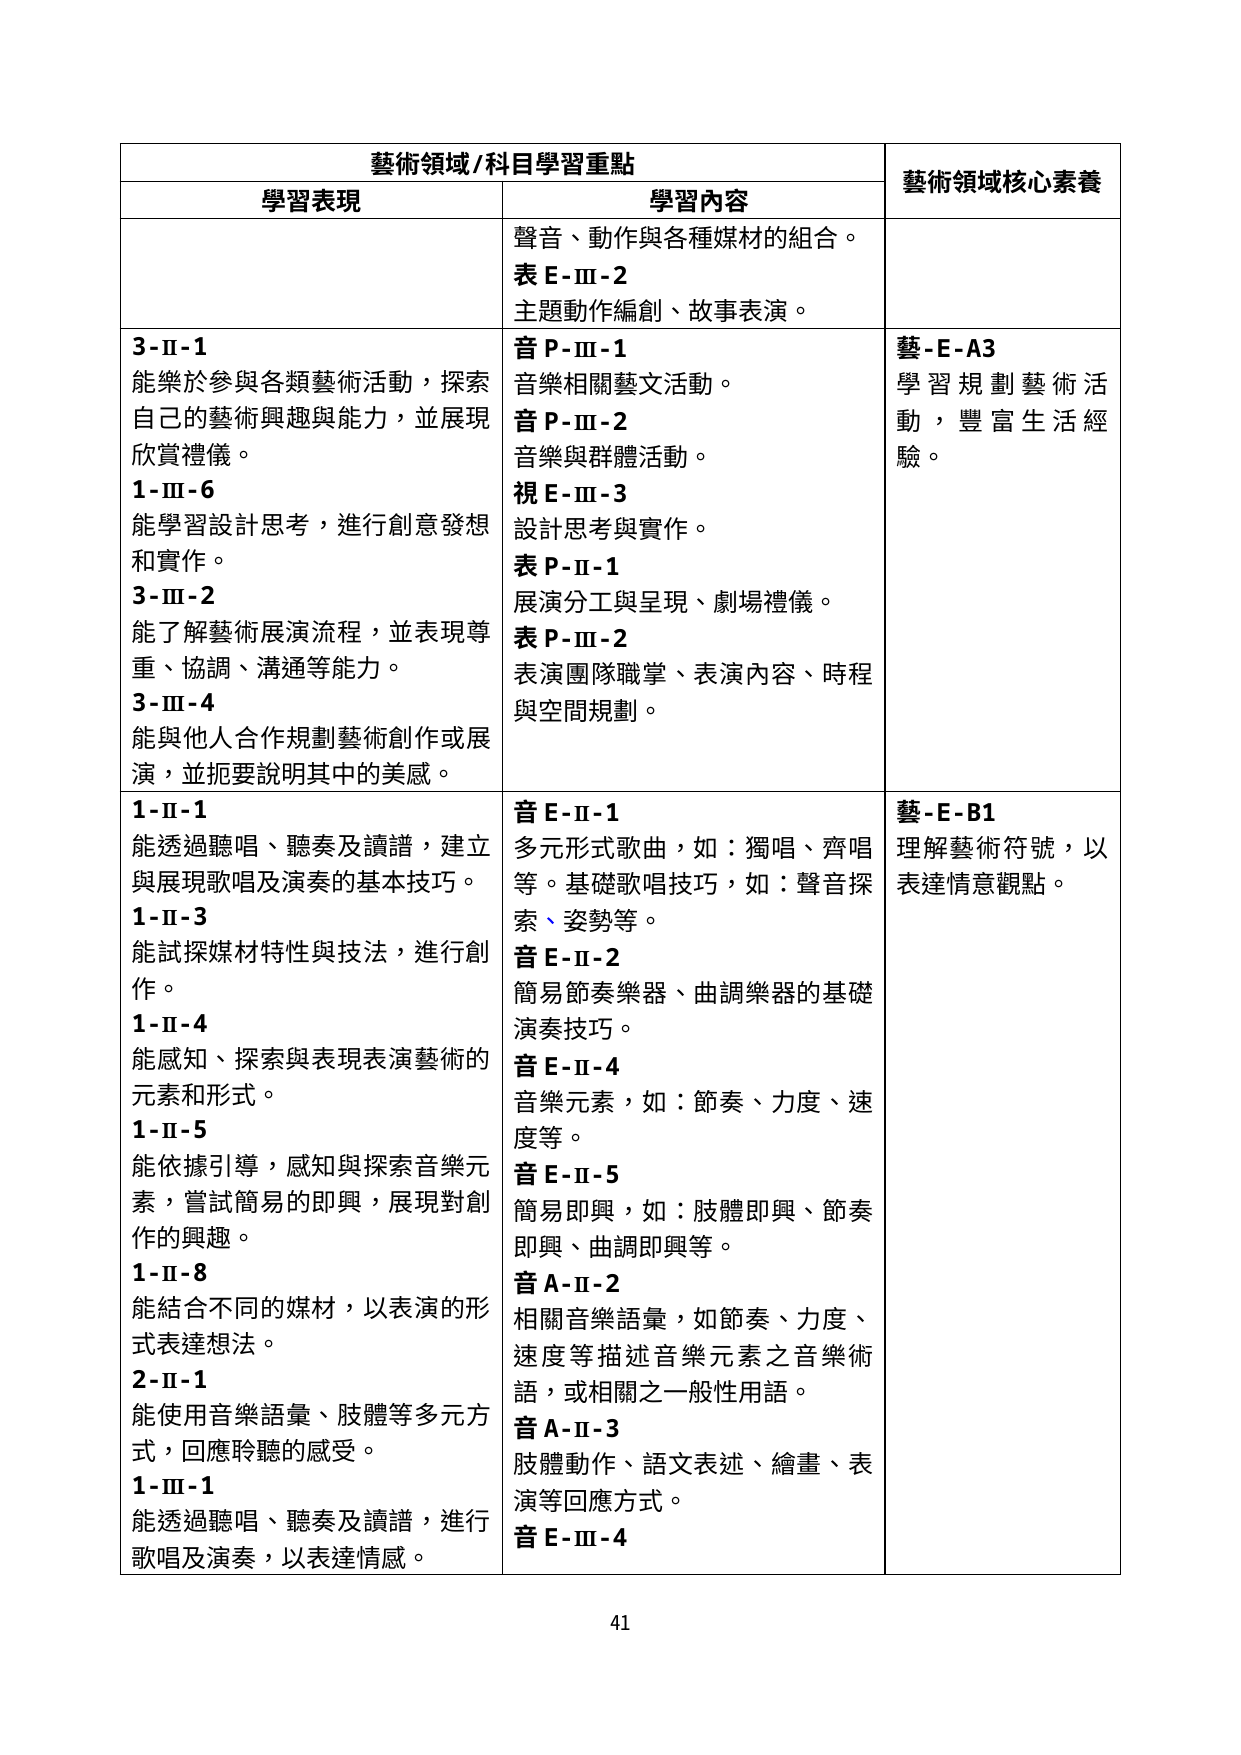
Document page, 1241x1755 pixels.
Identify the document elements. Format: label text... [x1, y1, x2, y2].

table_header 藝術領域/科目學習重點 [121, 144, 884, 181]
table_cell 3-Ⅱ-1 能樂於參與各類藝術活動，探索自己的藝術興趣與能力，並展現欣賞禮儀。 1-Ⅲ-6 能學習設計思考，進行創意發想和實作。 3-Ⅲ-2 能了解藝術展演流程，並表現尊重、協調、溝通等能力。 3-Ⅲ-4 能與他人合作規劃藝術創作或展演，並扼要說明其中的美感。 [121, 329, 502, 791]
table_cell 音E-Ⅱ-1 多元形式歌曲，如：獨唱、齊唱等。基礎歌唱技巧，如：聲音探索、姿勢等。 音E-Ⅱ-2 簡易節奏樂器、曲調樂器的基礎演奏技巧。 音E-Ⅱ-4 音樂元素，如：節奏、力度、速度等。 音E-Ⅱ-5 簡易即興，如：肢體即興、節奏即興、曲調即興等。 音A-Ⅱ-2 相關音樂語彙，如節奏、力度、速度等描述音樂元素之音樂術語，或相關之一般性用語。 音A-Ⅱ-3 肢體動作、語文表述、繪畫、表演等回應方式。 音E-Ⅲ-4 [503, 792, 884, 1574]
table_cell 學習內容 [503, 182, 884, 218]
table_cell 學習表現 [121, 182, 502, 218]
table_cell 音P-Ⅲ-1 音樂相關藝文活動。 音P-Ⅲ-2 音樂與群體活動。 視E-Ⅲ-3 設計思考與實作。 表P-Ⅱ-1 展演分工與呈現、劇場禮儀。 表P-Ⅲ-2 表演團隊職掌、表演內容、時程與空間規劃。 [503, 329, 884, 791]
table_cell [886, 219, 1120, 328]
table_cell 藝-E-B1 理解藝術符號，以表達情意觀點。 [886, 792, 1120, 1574]
table_cell 1-Ⅱ-1 能透過聽唱、聽奏及讀譜，建立與展現歌唱及演奏的基本技巧。 1-Ⅱ-3 能試探媒材特性與技法，進行創作。 1-Ⅱ-4 能感知、探索與表現表演藝術的元素和形式。 1-Ⅱ-5 能依據引導，感知與探索音樂元素，嘗試簡易的即興，展現對創作的興趣。 1-Ⅱ-8 能結合不同的媒材，以表演的形式表達想法。 2-Ⅱ-1 能使用音樂語彙、肢體等多元方式，回應聆聽的感受。 1-Ⅲ-1 能透過聽唱、聽奏及讀譜，進行歌唱及演奏，以表達情感。 [121, 792, 502, 1574]
table_header 藝術領域核心素養 [886, 144, 1120, 218]
table_cell 藝-E-A3 學習規劃藝術活動，豐富生活經驗。 [886, 329, 1120, 791]
table_cell [121, 219, 502, 328]
table_cell 聲音、動作與各種媒材的組合。 表E-Ⅲ-2 主題動作編創、故事表演。 [503, 219, 884, 328]
